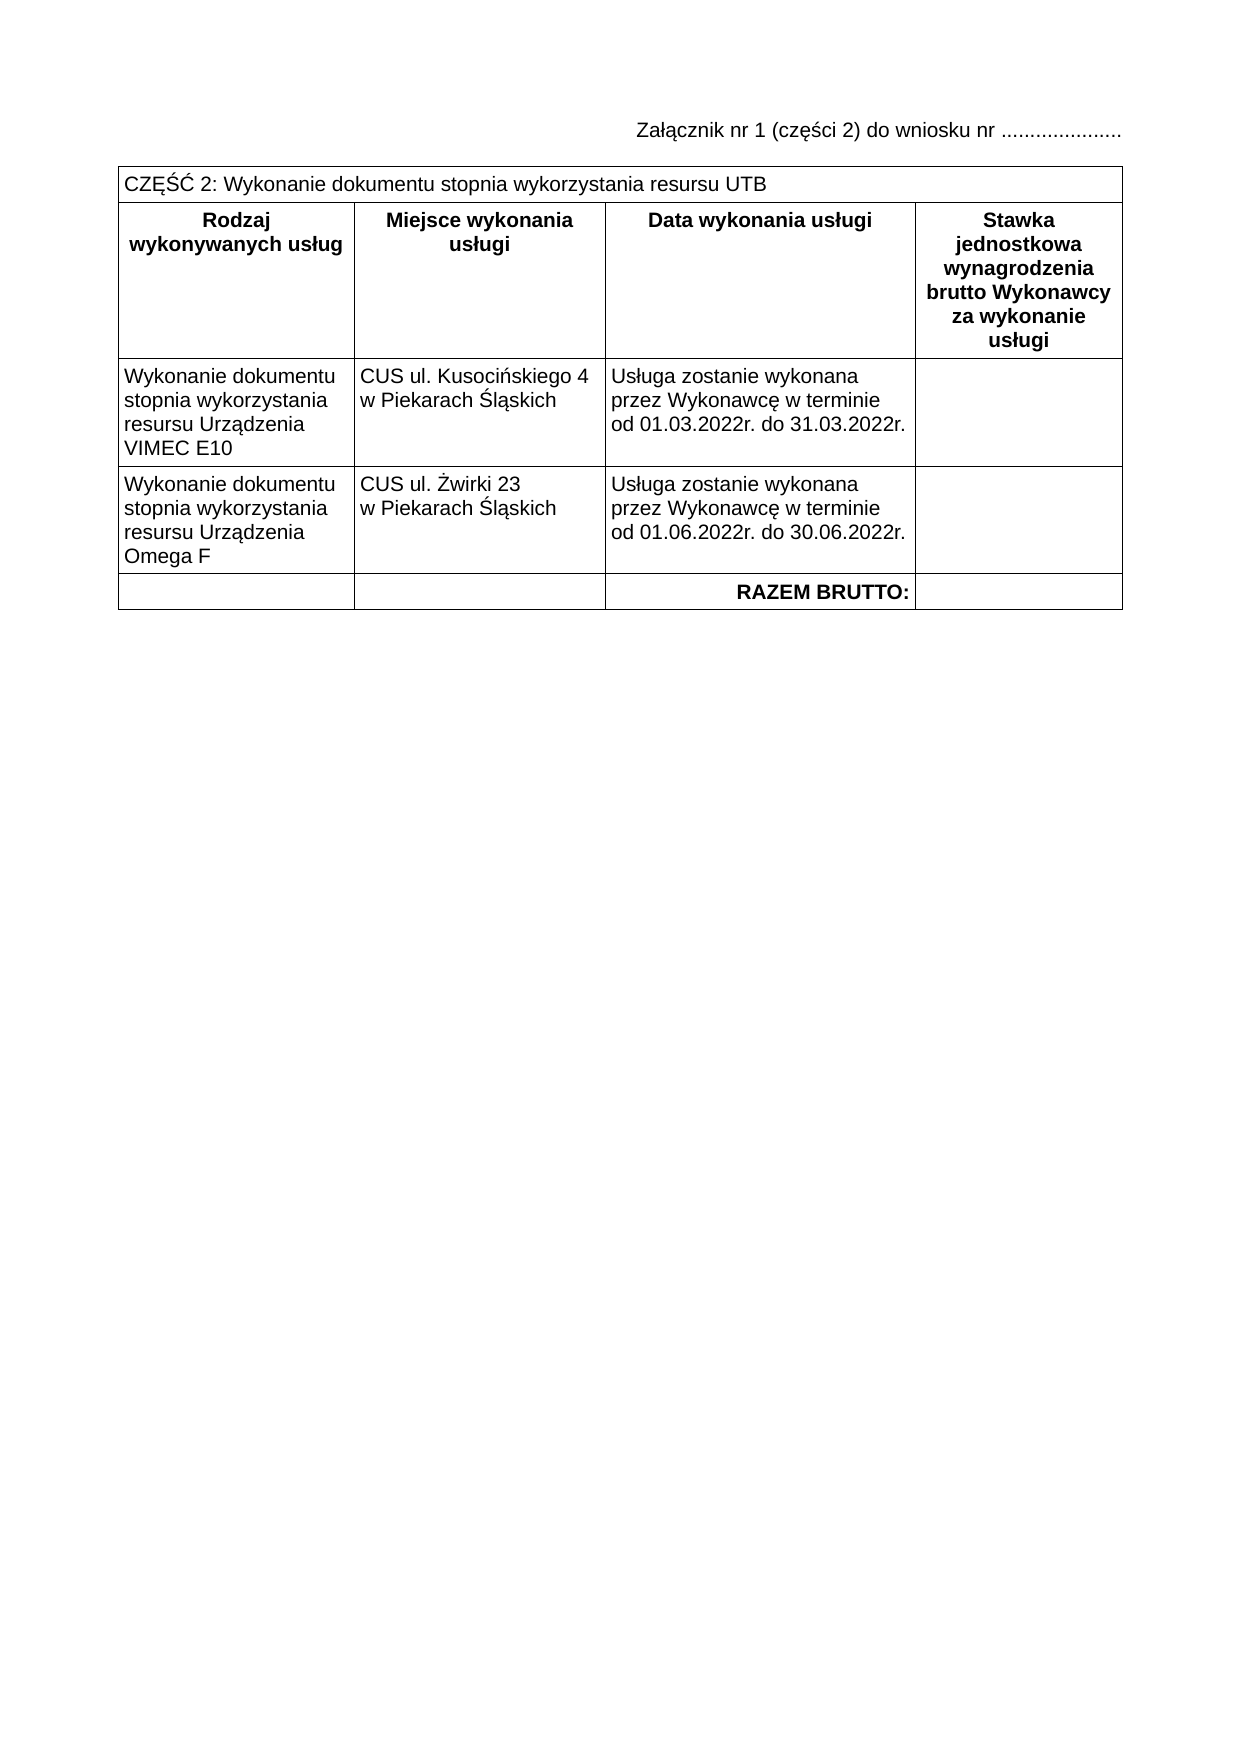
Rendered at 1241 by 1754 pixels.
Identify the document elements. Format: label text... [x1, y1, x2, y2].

table_cell [916, 359, 1122, 466]
table_cell Data wykonania usługi [606, 203, 915, 358]
table_cell RAZEM BRUTTO: [606, 574, 915, 609]
table_cell Rodzaj wykonywanych usług [119, 203, 354, 358]
table_cell [119, 574, 354, 609]
table_cell CUS ul. Kusocińskiego 4 w Piekarach Śląskich [355, 359, 605, 466]
table_cell Miejsce wykonania usługi [355, 203, 605, 358]
table_cell [916, 574, 1122, 609]
table_cell Wykonanie dokumentu stopnia wykorzystania resursu Urządzenia VIMEC E10 [119, 359, 354, 466]
table_cell Wykonanie dokumentu stopnia wykorzystania resursu Urządzenia Omega F [119, 467, 354, 573]
table_cell Stawka jednostkowa wynagrodzenia brutto Wykonawcy za wykonanie usługi [916, 203, 1122, 358]
table_cell CUS ul. Żwirki 23 w Piekarach Śląskich [355, 467, 605, 573]
table_header CZĘŚĆ 2: Wykonanie dokumentu stopnia wykorzystania resursu UTB [119, 167, 1122, 202]
table_cell [916, 467, 1122, 573]
table_cell [355, 574, 605, 609]
table_cell Usługa zostanie wykonana przez Wykonawcę w terminie od 01.06.2022r. do 30.06.2022r. [606, 467, 915, 573]
text Załącznik nr 1 (części 2) do wniosku nr ..................... [118, 118, 1122, 142]
table_cell Usługa zostanie wykonana przez Wykonawcę w terminie od 01.03.2022r. do 31.03.2022r. [606, 359, 915, 466]
